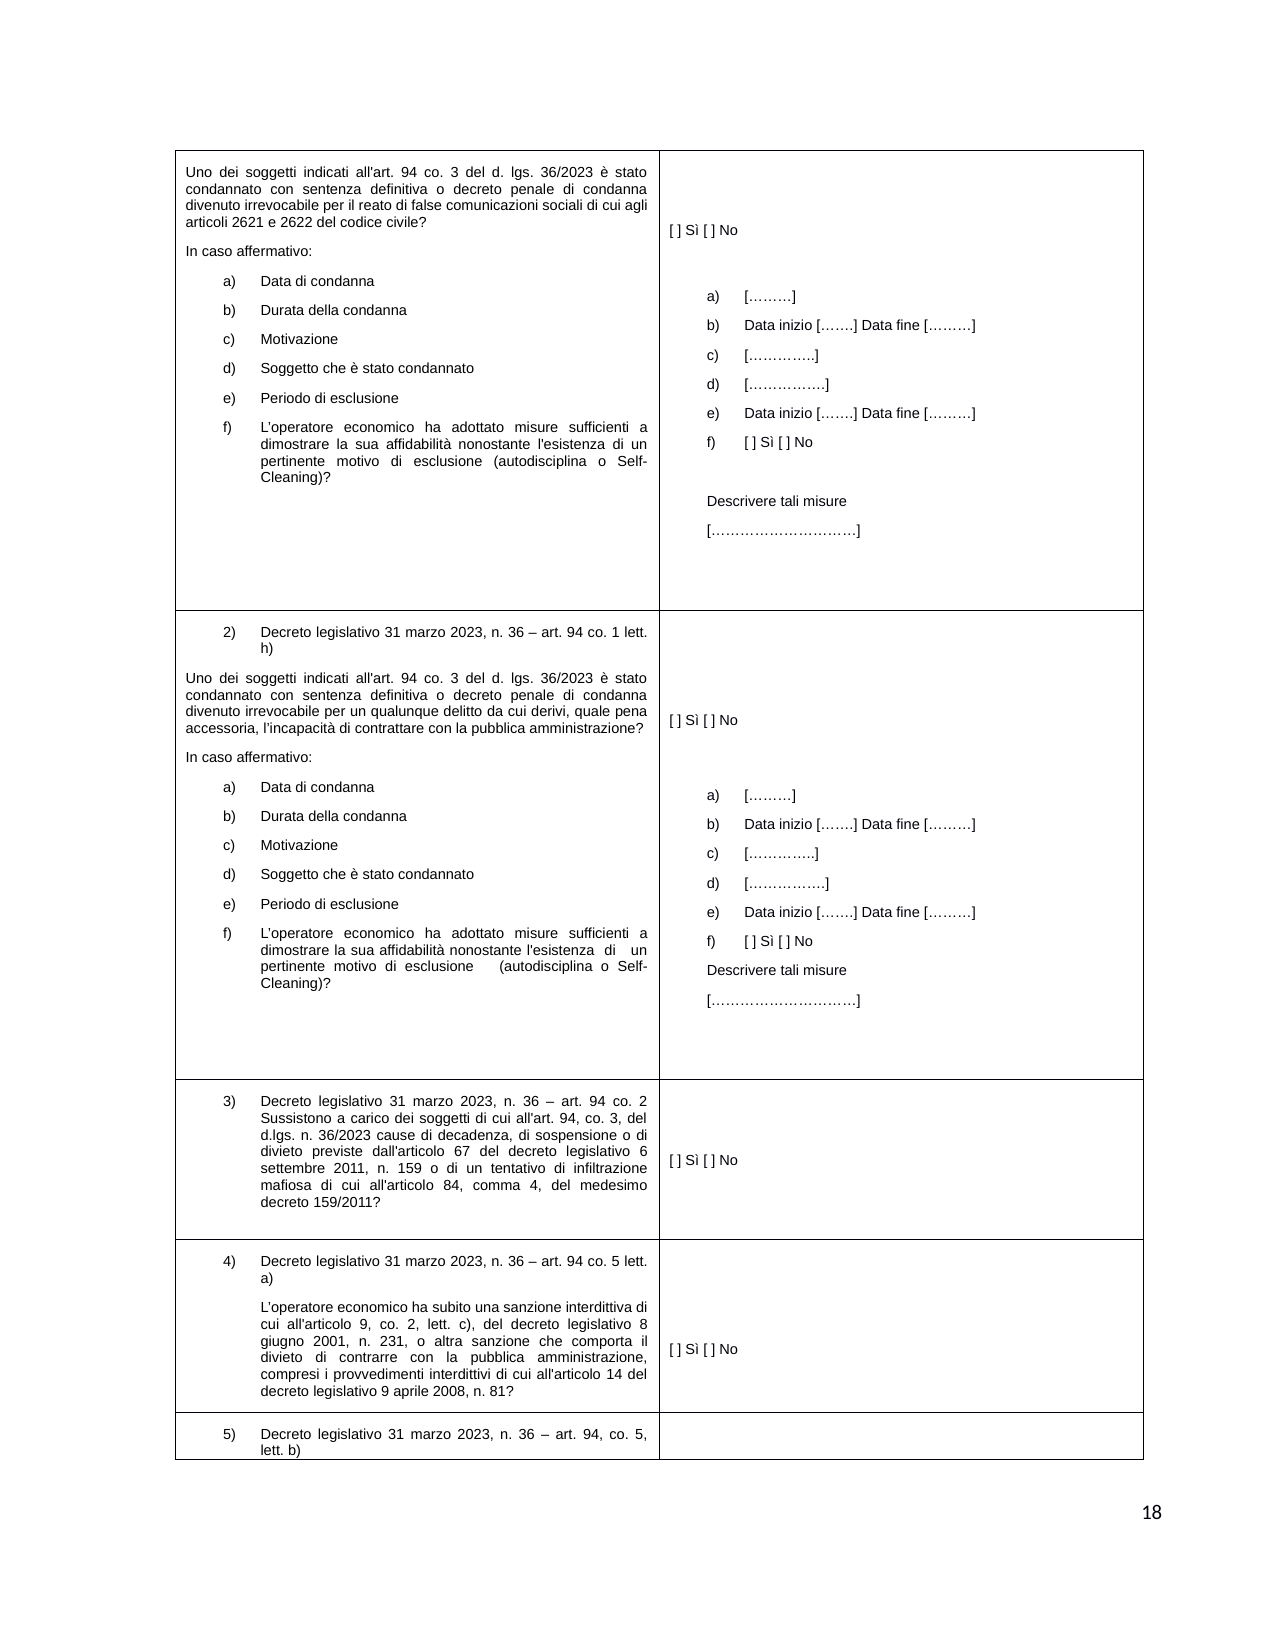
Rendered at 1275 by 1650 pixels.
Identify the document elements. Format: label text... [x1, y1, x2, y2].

table_cell [ ] Sì [ ] No [660, 1080, 1143, 1239]
table_cell Uno dei soggetti indicati all'art. 94 co. 3 del d. lgs. 36/2023 è stato condannato con sentenza definitiva o decreto penale di condanna divenuto irrevocabile per il reato di false comunicazioni sociali di cui agli articoli 2621 e 2622 del codice civile? In caso affermativo: Data di condanna Durata della condanna Motivazione Soggetto che è stato condannato Periodo di esclusione L’operatore economico ha adottato misure sufficienti a dimostrare la sua affidabilità nonostante l'esistenza di un pertinente motivo di esclusione (autodisciplina o Self-Cleaning)? [176, 151, 659, 610]
table_cell Decreto legislativo 31 marzo 2023, n. 36 – art. 94, co. 5, lett. b) [176, 1413, 659, 1459]
table_cell [ ] Sì [ ] No [………] Data inizio […….] Data fine [………] […………..] […………….] Data inizio […….] Data fine [………] [ ] Sì [ ] No Descrivere tali misure […………………………] [660, 611, 1143, 1079]
table_cell [660, 1413, 1143, 1459]
table_cell Decreto legislativo 31 marzo 2023, n. 36 – art. 94 co. 2 Sussistono a carico dei soggetti di cui all'art. 94, co. 3, del d.lgs. n. 36/2023 cause di decadenza, di sospensione o di divieto previste dall'articolo 67 del decreto legislativo 6 settembre 2011, n. 159 o di un tentativo di infiltrazione mafiosa di cui all'articolo 84, comma 4, del medesimo decreto 159/2011? [176, 1080, 659, 1239]
table_cell [ ] Sì [ ] No [660, 1240, 1143, 1412]
table_cell Decreto legislativo 31 marzo 2023, n. 36 – art. 94 co. 5 lett. a) L’operatore economico ha subito una sanzione interdittiva di cui all'articolo 9, co. 2, lett. c), del decreto legislativo 8 giugno 2001, n. 231, o altra sanzione che comporta il divieto di contrarre con la pubblica amministrazione, compresi i provvedimenti interdittivi di cui all'articolo 14 del decreto legislativo 9 aprile 2008, n. 81? [176, 1240, 659, 1412]
table_cell [ ] Sì [ ] No [………] Data inizio […….] Data fine [………] […………..] […………….] Data inizio […….] Data fine [………] [ ] Sì [ ] No Descrivere tali misure […………………………] [660, 151, 1143, 610]
table_cell Decreto legislativo 31 marzo 2023, n. 36 – art. 94 co. 1 lett. h) Uno dei soggetti indicati all'art. 94 co. 3 del d. lgs. 36/2023 è stato condannato con sentenza definitiva o decreto penale di condanna divenuto irrevocabile per un qualunque delitto da cui derivi, quale pena accessoria, l’incapacità di contrattare con la pubblica amministrazione? In caso affermativo: Data di condanna Durata della condanna Motivazione Soggetto che è stato condannato Periodo di esclusione L’operatore economico ha adottato misure sufficienti a dimostrare la sua affidabilità nonostante l'esistenza di un pertinente motivo di esclusione (autodisciplina o Self-Cleaning)? [176, 611, 659, 1079]
